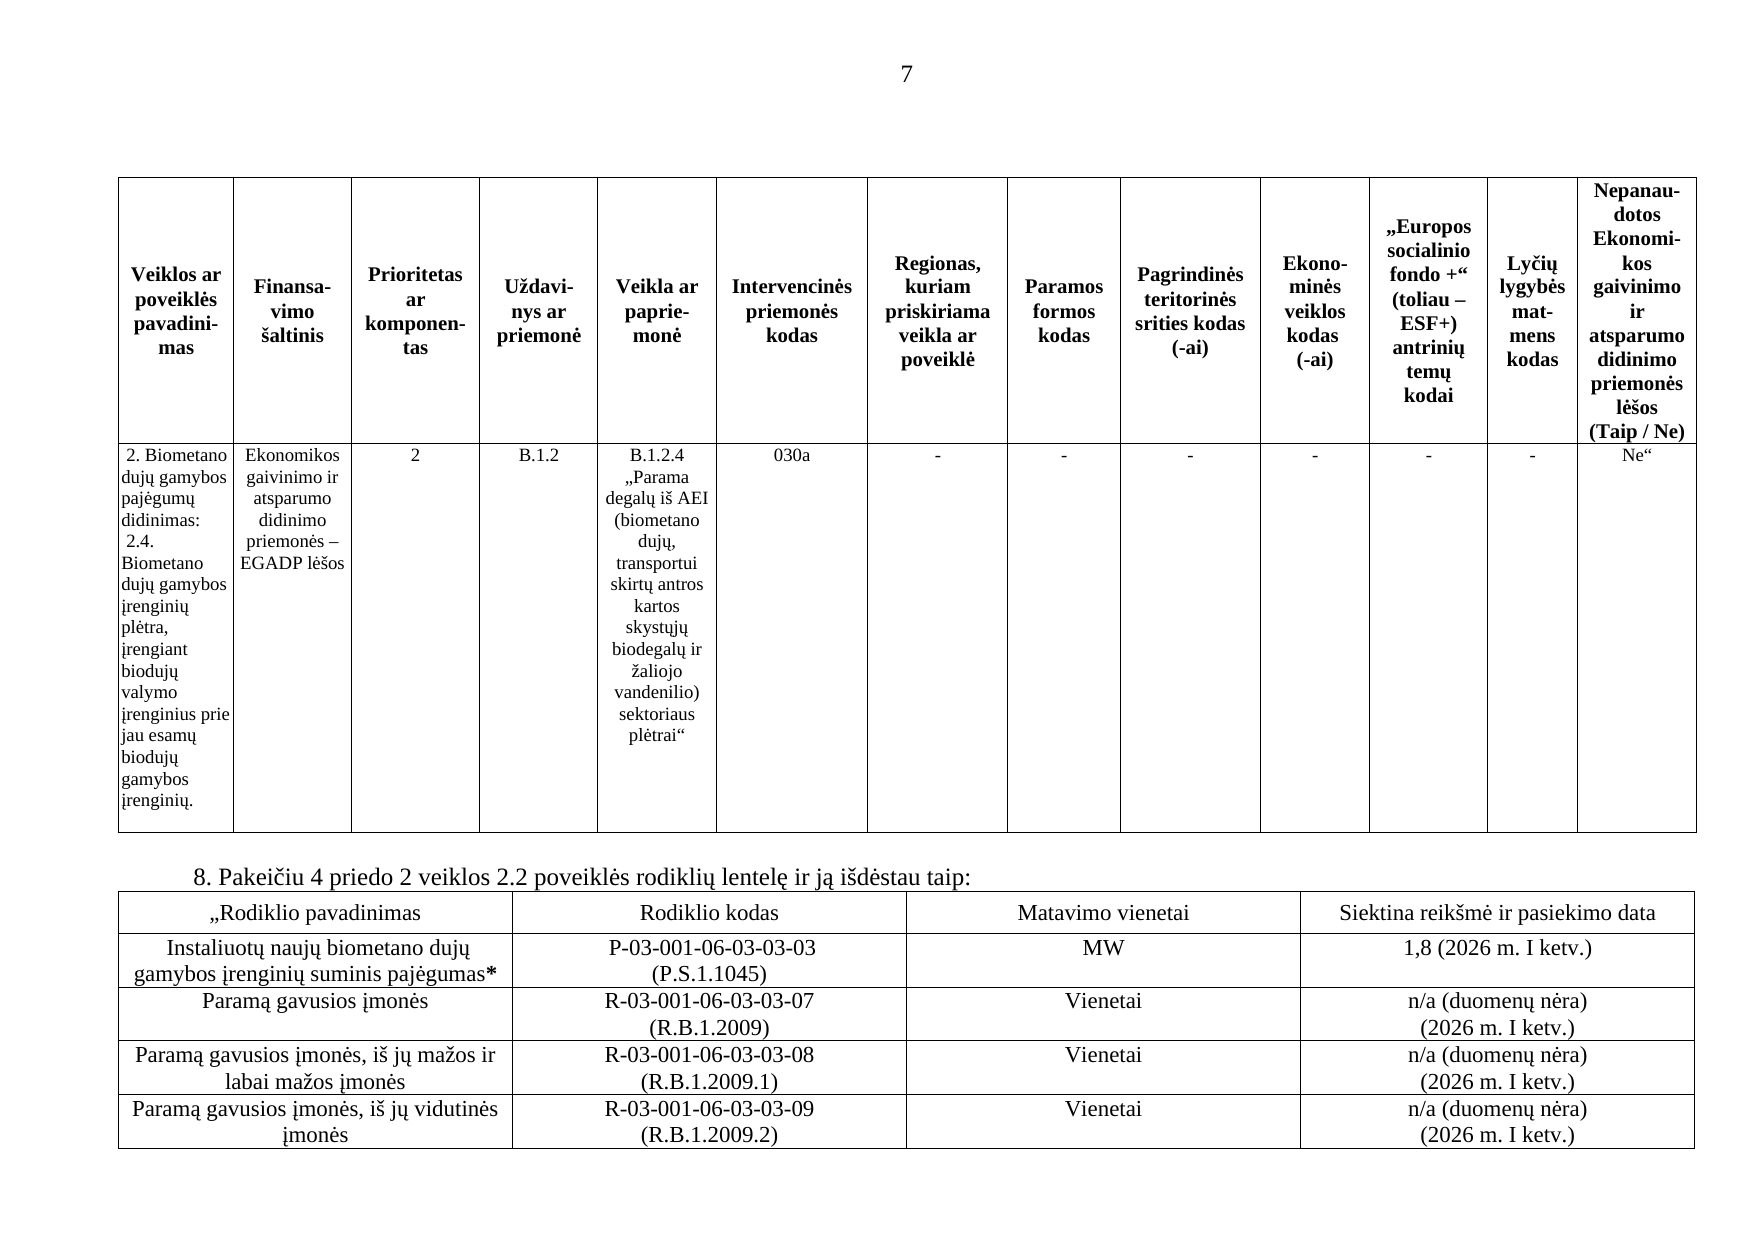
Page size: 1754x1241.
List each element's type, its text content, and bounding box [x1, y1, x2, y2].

table_cell R-03-001-06-03-03-09 (R.B.1.2009.2) [513, 1095, 906, 1148]
table_cell „Europos socialinio fondo +“ (toliau – ESF+) antrinių temų kodai [1370, 178, 1487, 443]
table_cell Paramos formos kodas [1008, 178, 1120, 443]
table_cell Finansa-vimo šaltinis [234, 178, 351, 443]
table_cell Lyčių lygybės mat-mens kodas [1488, 178, 1577, 443]
table_cell n/a (duomenų nėra) (2026 m. I ketv.) [1301, 1041, 1694, 1094]
table_cell - [1488, 444, 1577, 832]
table_cell 1,8 (2026 m. I ketv.) [1301, 934, 1694, 987]
table_cell 030a [717, 444, 867, 832]
table_cell Paramą gavusios įmonės [119, 988, 512, 1040]
table_cell Paramą gavusios įmonės, iš jų vidutinės įmonės [119, 1095, 512, 1148]
table_cell n/a (duomenų nėra) (2026 m. I ketv.) [1301, 1095, 1694, 1148]
table_cell - [1121, 444, 1260, 832]
table_cell Prioritetas ar komponen-tas [352, 178, 479, 443]
table_cell P-03-001-06-03-03-03 (P.S.1.1045) [513, 934, 906, 987]
table_cell R-03-001-06-03-03-07 (R.B.1.2009) [513, 988, 906, 1040]
table_header Rodiklio kodas [513, 892, 906, 933]
table_cell - [1370, 444, 1487, 832]
table_cell Vienetai [907, 1095, 1300, 1148]
table_cell R-03-001-06-03-03-08 (R.B.1.2009.1) [513, 1041, 906, 1094]
table_cell B.1.2 [480, 444, 597, 832]
table_cell Paramą gavusios įmonės, iš jų mažos ir labai mažos įmonės [119, 1041, 512, 1094]
table_cell 2 [352, 444, 479, 832]
table_cell B.1.2.4 „Parama degalų iš AEI (biometano dujų, transportui skirtų antros kartos skystųjų biodegalų ir žaliojo vandenilio) sektoriaus plėtrai“ [598, 444, 716, 832]
table_cell Pagrindinės teritorinės srities kodas (-ai) [1121, 178, 1260, 443]
table_header Matavimo vienetai [907, 892, 1300, 933]
table_cell Ekono-minės veiklos kodas (-ai) [1261, 178, 1369, 443]
table_cell Veiklos ar poveiklės pavadini-mas [119, 178, 233, 443]
table_cell Regionas, kuriam priskiriama veikla ar poveiklė [868, 178, 1007, 443]
table_cell Veikla ar paprie-monė [598, 178, 716, 443]
table_cell 2. Biometano dujų gamybos pajėgumų didinimas: 2.4. Biometano dujų gamybos įrenginių plėtra, įrengiant biodujų valymo įrenginius prie jau esamų biodujų gamybos įrenginių. [119, 444, 233, 832]
table_cell - [1008, 444, 1120, 832]
table_cell MW [907, 934, 1300, 987]
table_cell Instaliuotų naujų biometano dujų gamybos įrenginių suminis pajėgumas* [119, 934, 512, 987]
table_cell Vienetai [907, 988, 1300, 1040]
table_cell Ekonomikos gaivinimo ir atsparumo didinimo priemonės – EGADP lėšos [234, 444, 351, 832]
table_cell Ne“ [1578, 444, 1696, 832]
table_cell Intervencinės priemonės kodas [717, 178, 867, 443]
table_cell n/a (duomenų nėra) (2026 m. I ketv.) [1301, 988, 1694, 1040]
table_cell Uždavi-nys ar priemonė [480, 178, 597, 443]
table_header „Rodiklio pavadinimas [119, 892, 512, 933]
table_cell Nepanau-dotos Ekonomi-kos gaivinimo ir atsparumo didinimo priemonės lėšos (Taip / Ne) [1578, 178, 1696, 443]
table_cell - [1261, 444, 1369, 832]
text 8. Pakeičiu 4 priedo 2 veiklos 2.2 poveiklės rodiklių lentelę ir ją išdėstau taip: [118, 862, 1695, 891]
table_cell - [868, 444, 1007, 832]
table_cell Vienetai [907, 1041, 1300, 1094]
table_header Siektina reikšmė ir pasiekimo data [1301, 892, 1694, 933]
